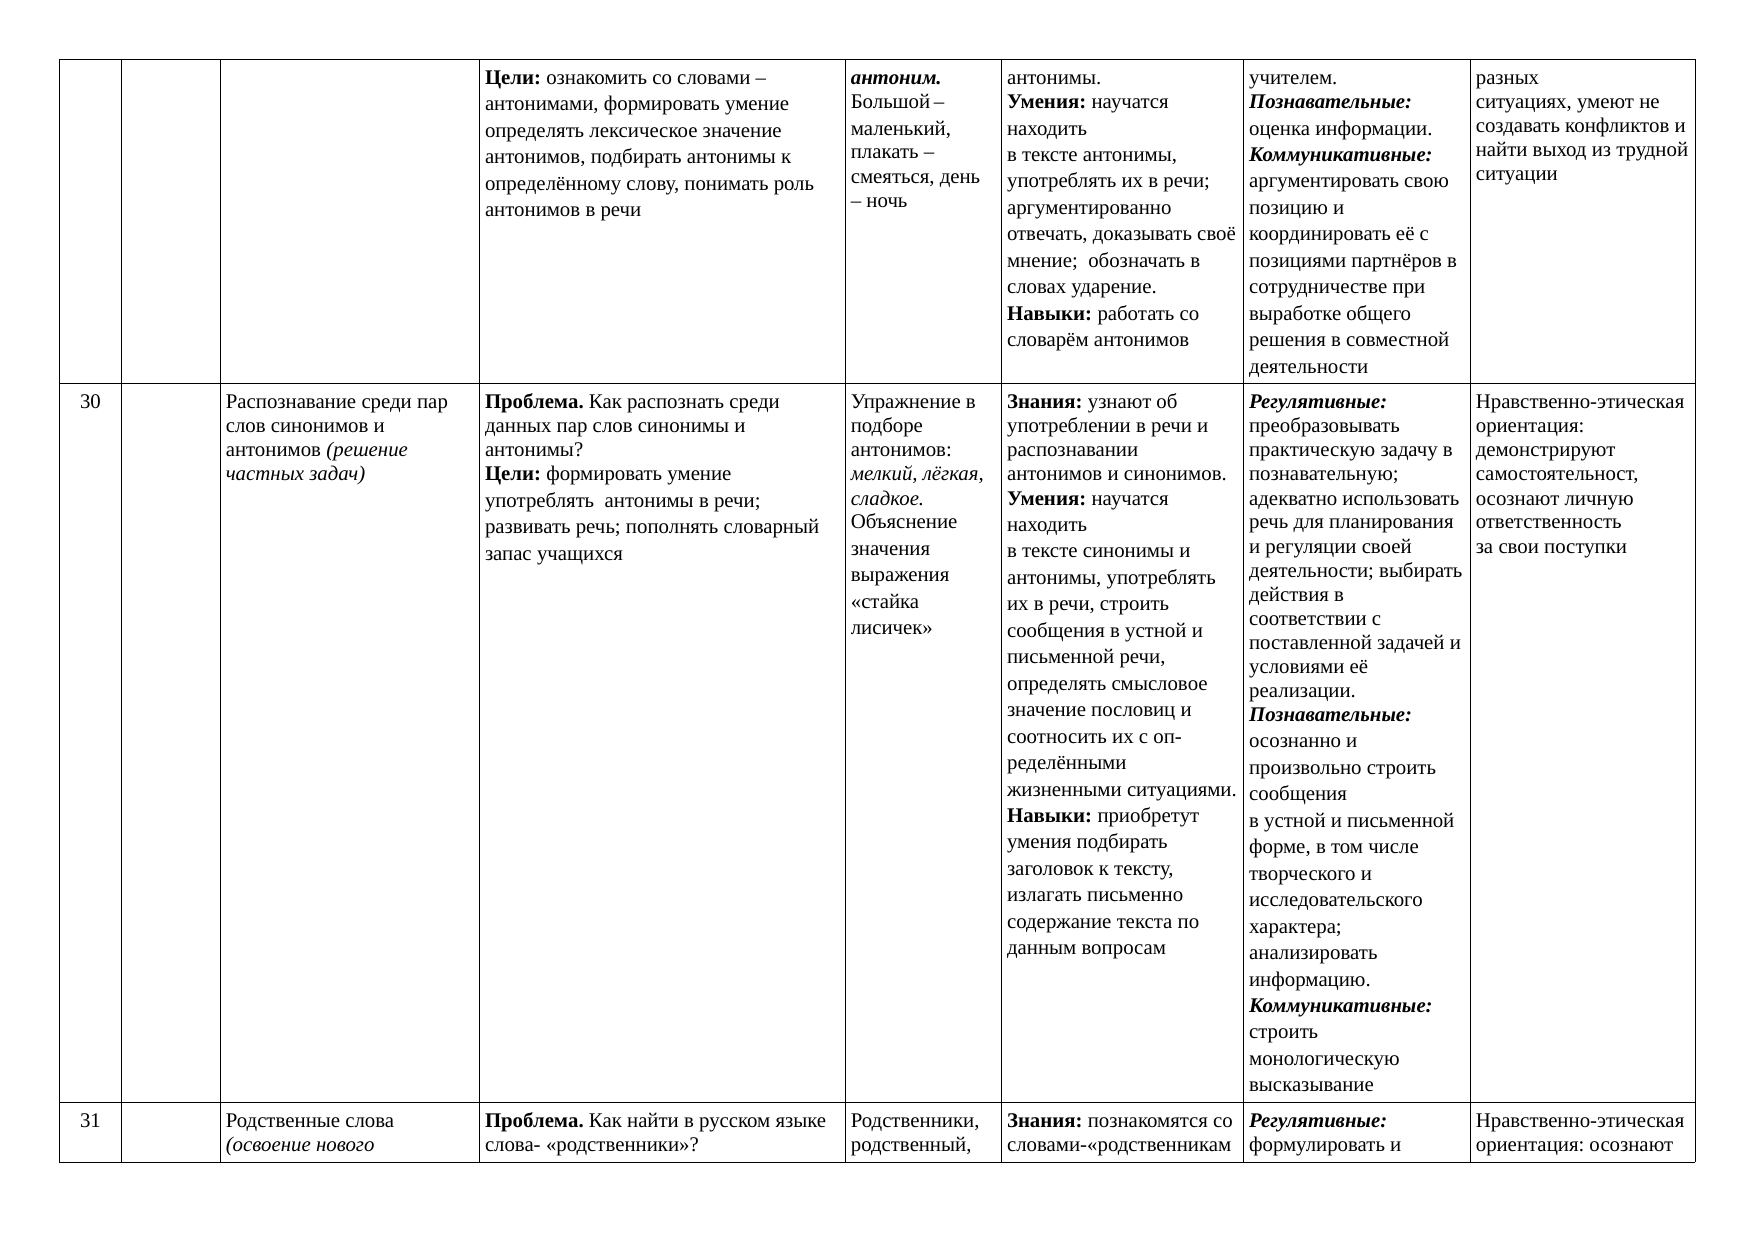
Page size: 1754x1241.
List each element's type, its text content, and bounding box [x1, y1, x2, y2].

table_cell антоним. Большой – маленький, плакать – смеяться, день – ночь [846, 60, 1001, 383]
table_cell [122, 1103, 220, 1162]
table_cell [122, 384, 220, 1102]
table_cell Родственники, родственный, [846, 1103, 1001, 1162]
table_cell 31 [60, 1103, 121, 1162]
table_cell [221, 60, 479, 383]
table_cell Распознавание среди пар слов синонимов и антонимов (решение частных задач) [221, 384, 479, 1102]
table_cell Регулятивные: преобразовывать практическую задачу в познавательную; адекватно использовать речь для планирования и регуляции своей деятельности; выбирать действия в соответствии с поставленной задачей и условиями её реализации. Познавательные: осознанно и произвольно строить сообщения в устной и письменной форме, в том числе творческого и исследовательского характера; анализировать информацию. Коммуникативные: строить монологическую высказывание [1244, 384, 1470, 1102]
table_cell Знания: познакомятся со словами-«родственникам [1002, 1103, 1243, 1162]
table_cell учителем. Познавательные: оценка информации. Коммуникативные: аргументировать свою позицию и координировать её с позициями партнёров в сотрудничестве при выработке общего решения в совместной деятельности [1244, 60, 1470, 383]
table_cell [60, 60, 121, 383]
table_cell Нравственно-этическая ориентация: демонстрируют самостоятельност, осознают личную ответственность за свои поступки [1471, 384, 1695, 1102]
table_cell 30 [60, 384, 121, 1102]
table_cell [122, 60, 220, 383]
table_cell Знания: узнают об употреблении в речи и распознавании антонимов и синонимов. Умения: научатся находить в тексте синонимы и антонимы, употреблять их в речи, строить сообщения в устной и письменной речи, определять смысловое значение пословиц и соотносить их с оп-ределёнными жизненными ситуациями. Навыки: приобретут умения подбирать заголовок к тексту, излагать письменно содержание текста по данным вопросам [1002, 384, 1243, 1102]
table_cell Родственные слова (освоение нового [221, 1103, 479, 1162]
table_cell Проблема. Как найти в русском языке слова- «родственники»? [480, 1103, 845, 1162]
table_cell Упражнение в подборе антонимов: мелкий, лёгкая, сладкое. Объяснение значения выражения «стайка лисичек» [846, 384, 1001, 1102]
table_cell Цели: ознакомить со словами – антонимами, формировать умение определять лексическое значение антонимов, подбирать антонимы к определённому слову, понимать роль антонимов в речи [480, 60, 845, 383]
table_cell Проблема. Как распознать среди данных пар слов синонимы и антонимы? Цели: формировать умение употреблять антонимы в речи; развивать речь; пополнять словарный запас учащихся [480, 384, 845, 1102]
table_cell разных ситуациях, умеют не создавать конфликтов и найти выход из трудной ситуации [1471, 60, 1695, 383]
table_cell Регулятивные: формулировать и [1244, 1103, 1470, 1162]
table_cell Нравственно-этическая ориентация: осознают [1471, 1103, 1695, 1162]
table_cell антонимы. Умения: научатся находить в тексте антонимы, употреблять их в речи; аргументированно отвечать, доказывать своё мнение; обозначать в словах ударение. Навыки: работать со словарём антонимов [1002, 60, 1243, 383]
